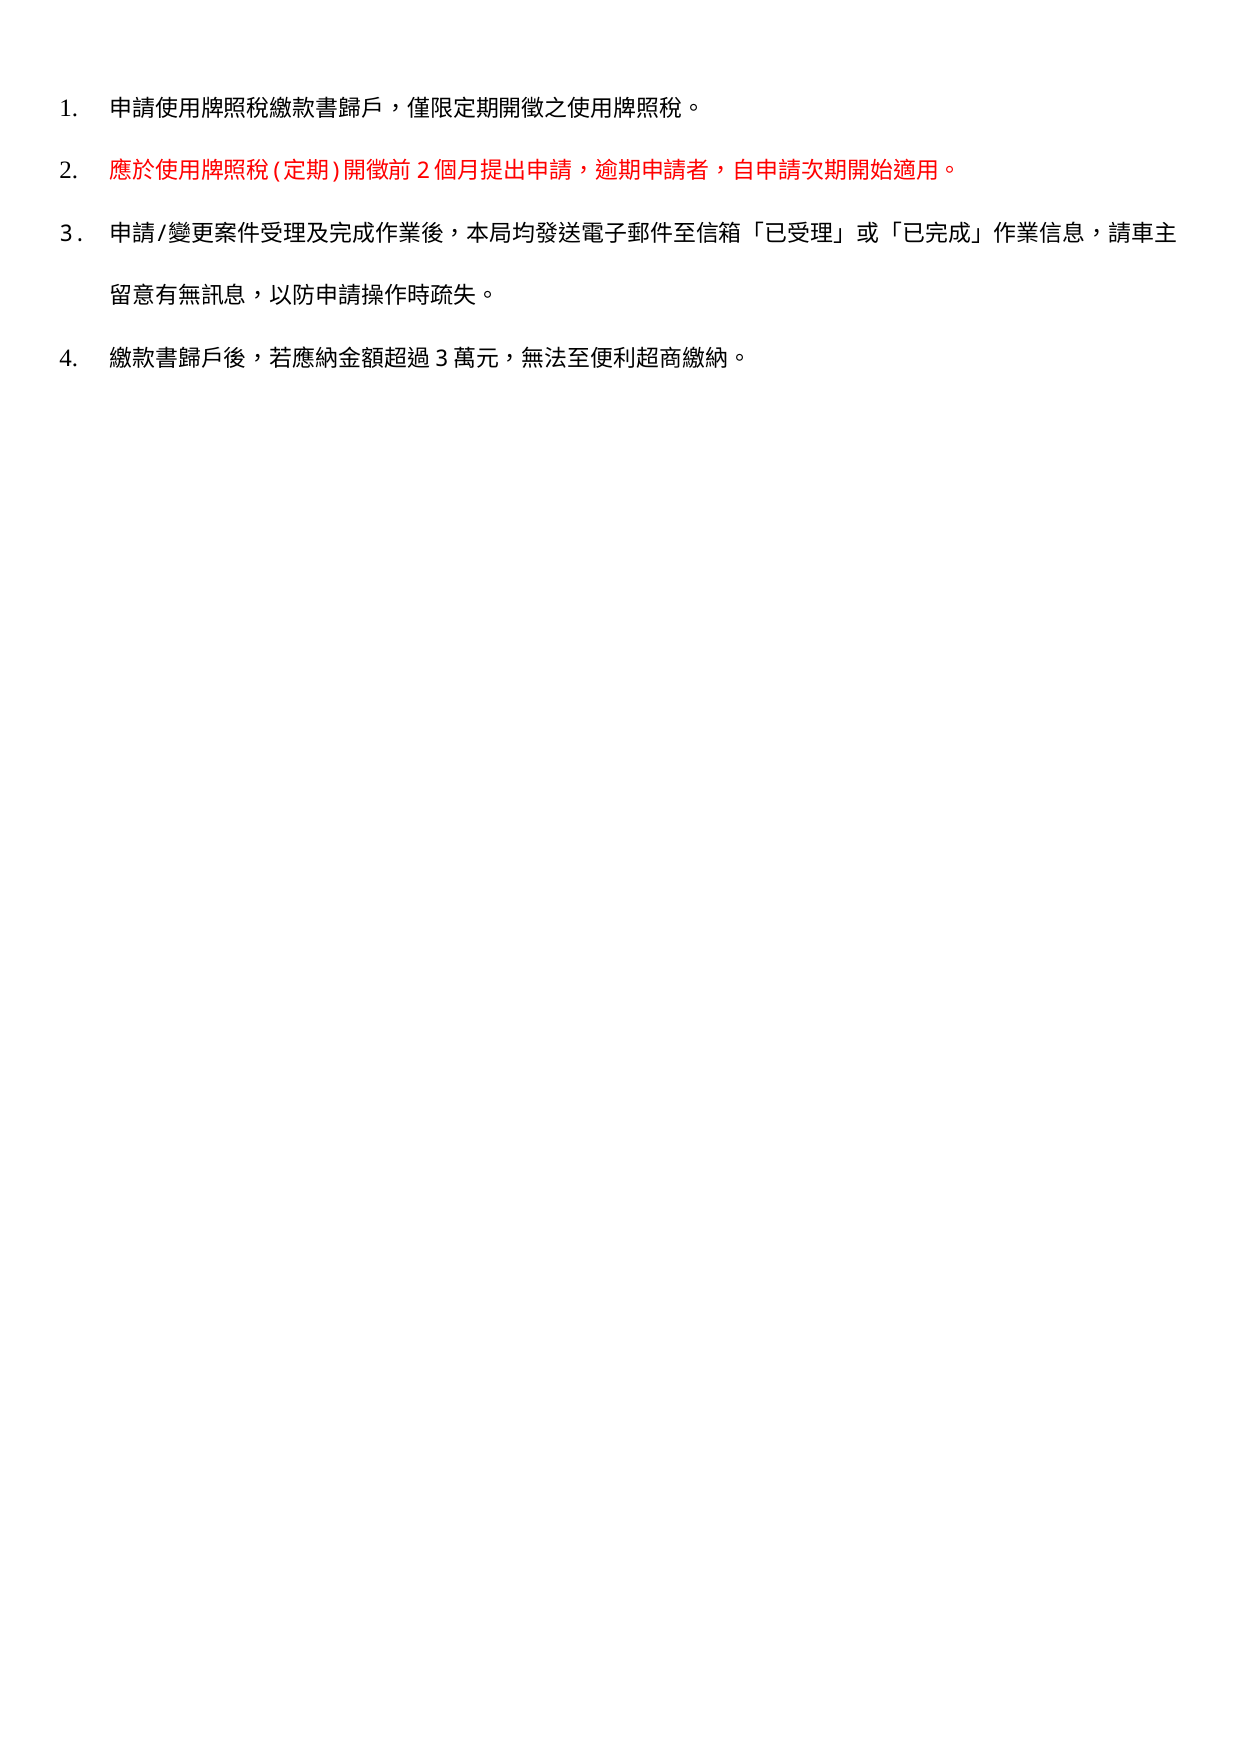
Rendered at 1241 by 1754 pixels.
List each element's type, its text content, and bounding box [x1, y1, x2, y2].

list 繳款書歸戶後，若應納金額超過3萬元，無法至便利超商繳納。 [59, 314, 1181, 377]
list 應於使用牌照稅(定期)開徵前2個月提出申請，逾期申請者，自申請次期開始適用。 [59, 127, 1181, 189]
list 申請/變更案件受理及完成作業後，本局均發送電子郵件至信箱「已受理」或「已完成」作業信息，請車主留意有無訊息，以防申請操作時疏失。 [59, 189, 1181, 314]
list 申請使用牌照稅繳款書歸戶，僅限定期開徵之使用牌照稅。 [59, 64, 1181, 127]
